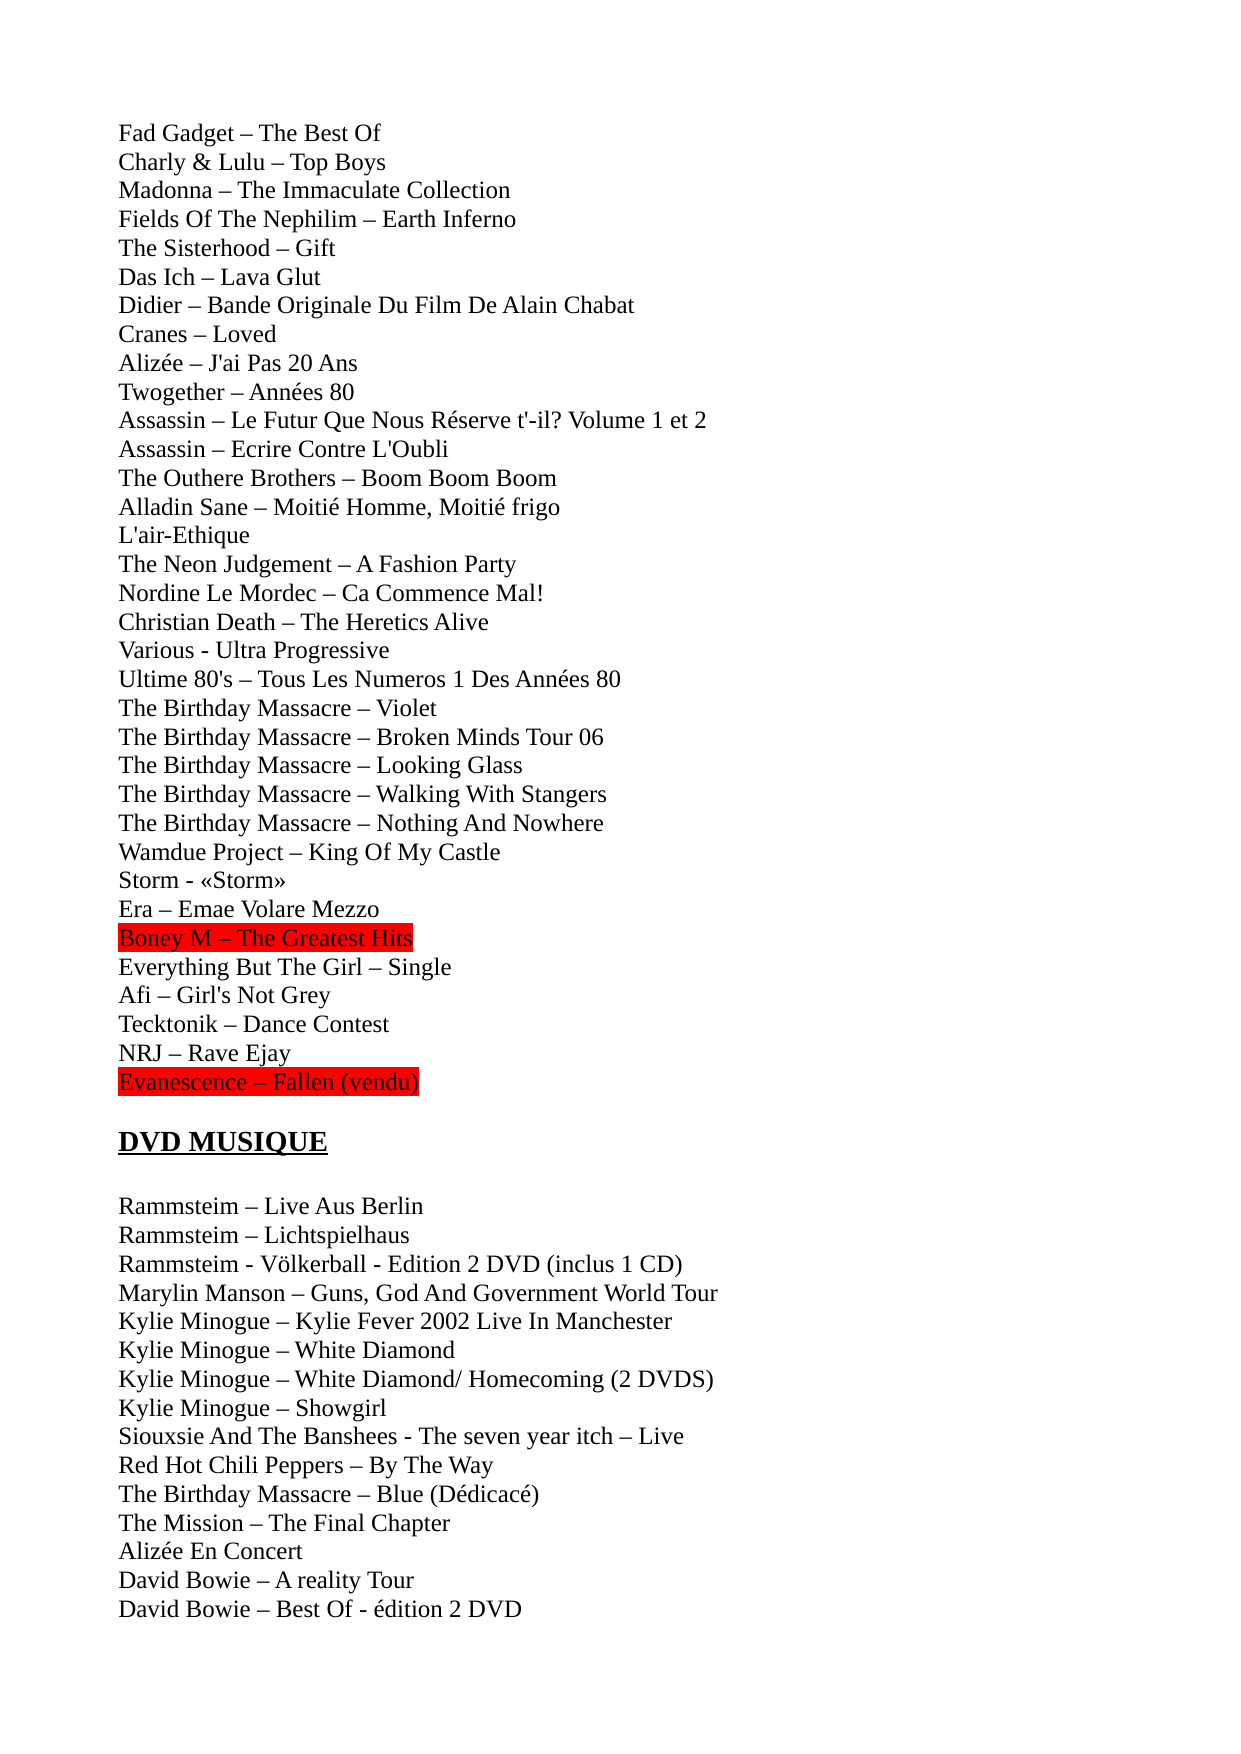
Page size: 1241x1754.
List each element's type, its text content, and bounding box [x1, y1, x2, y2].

text Boney M – The Greatest Hits [118, 923, 1122, 952]
text Siouxsie And The Banshees - The seven year itch – Live [118, 1421, 1122, 1450]
text Assassin – Le Futur Que Nous Réserve t'-il? Volume 1 et 2 [118, 406, 1122, 434]
text Kylie Minogue – White Diamond [118, 1335, 1122, 1364]
text Wamdue Project – King Of My Castle [118, 837, 1122, 866]
text The Sisterhood – Gift [118, 233, 1122, 262]
text The Birthday Massacre – Broken Minds Tour 06 [118, 722, 1122, 751]
text Kylie Minogue – Kylie Fever 2002 Live In Manchester [118, 1306, 1122, 1335]
text Era – Emae Volare Mezzo [118, 894, 1122, 923]
text Afi – Girl's Not Grey [118, 981, 1122, 1009]
text Ultime 80's – Tous Les Numeros 1 Des Années 80 [118, 664, 1122, 693]
text Rammsteim – Live Aus Berlin [118, 1191, 1122, 1220]
text Nordine Le Mordec – Ca Commence Mal! [118, 578, 1122, 607]
text Assassin – Ecrire Contre L'Oubli [118, 434, 1122, 463]
text Rammsteim - Völkerball - Edition 2 DVD (inclus 1 CD) [118, 1249, 1122, 1278]
text Red Hot Chili Peppers – By The Way [118, 1450, 1122, 1479]
text Tecktonik – Dance Contest [118, 1009, 1122, 1038]
text Fad Gadget – The Best Of [118, 118, 1122, 147]
text The Outhere Brothers – Boom Boom Boom [118, 463, 1122, 492]
text David Bowie – Best Of - édition 2 DVD [118, 1594, 1122, 1623]
text Cranes – Loved [118, 319, 1122, 348]
text NRJ – Rave Ejay [118, 1038, 1122, 1067]
text The Neon Judgement – A Fashion Party [118, 549, 1122, 578]
text The Birthday Massacre – Looking Glass [118, 751, 1122, 779]
text Storm - «Storm» [118, 866, 1122, 894]
text The Mission – The Final Chapter [118, 1508, 1122, 1536]
text Rammsteim – Lichtspielhaus [118, 1220, 1122, 1249]
text Everything But The Girl – Single [118, 952, 1122, 981]
text Charly & Lulu – Top Boys [118, 147, 1122, 176]
text Alladin Sane – Moitié Homme, Moitié frigo [118, 492, 1122, 521]
text The Birthday Massacre – Nothing And Nowhere [118, 808, 1122, 837]
text The Birthday Massacre – Walking With Stangers [118, 779, 1122, 808]
text Kylie Minogue – White Diamond/ Homecoming (2 DVDS) [118, 1364, 1122, 1393]
text The Birthday Massacre – Violet [118, 693, 1122, 722]
text Marylin Manson – Guns, God And Government World Tour [118, 1278, 1122, 1306]
text Das Ich – Lava Glut [118, 262, 1122, 291]
text David Bowie – A reality Tour [118, 1565, 1122, 1594]
text Alizée En Concert [118, 1536, 1122, 1565]
text DVD MUSIQUE [118, 1124, 1122, 1158]
text L'air-Ethique [118, 521, 1122, 549]
text The Birthday Massacre – Blue (Dédicacé) [118, 1479, 1122, 1508]
text Various - Ultra Progressive [118, 636, 1122, 664]
text Fields Of The Nephilim – Earth Inferno [118, 204, 1122, 233]
text Evanescence – Fallen (vendu) [118, 1067, 1122, 1096]
text Didier – Bande Originale Du Film De Alain Chabat [118, 291, 1122, 319]
text Christian Death – The Heretics Alive [118, 607, 1122, 636]
text Twogether – Années 80 [118, 377, 1122, 406]
text Kylie Minogue – Showgirl [118, 1393, 1122, 1421]
text Alizée – J'ai Pas 20 Ans [118, 348, 1122, 377]
text Madonna – The Immaculate Collection [118, 176, 1122, 204]
